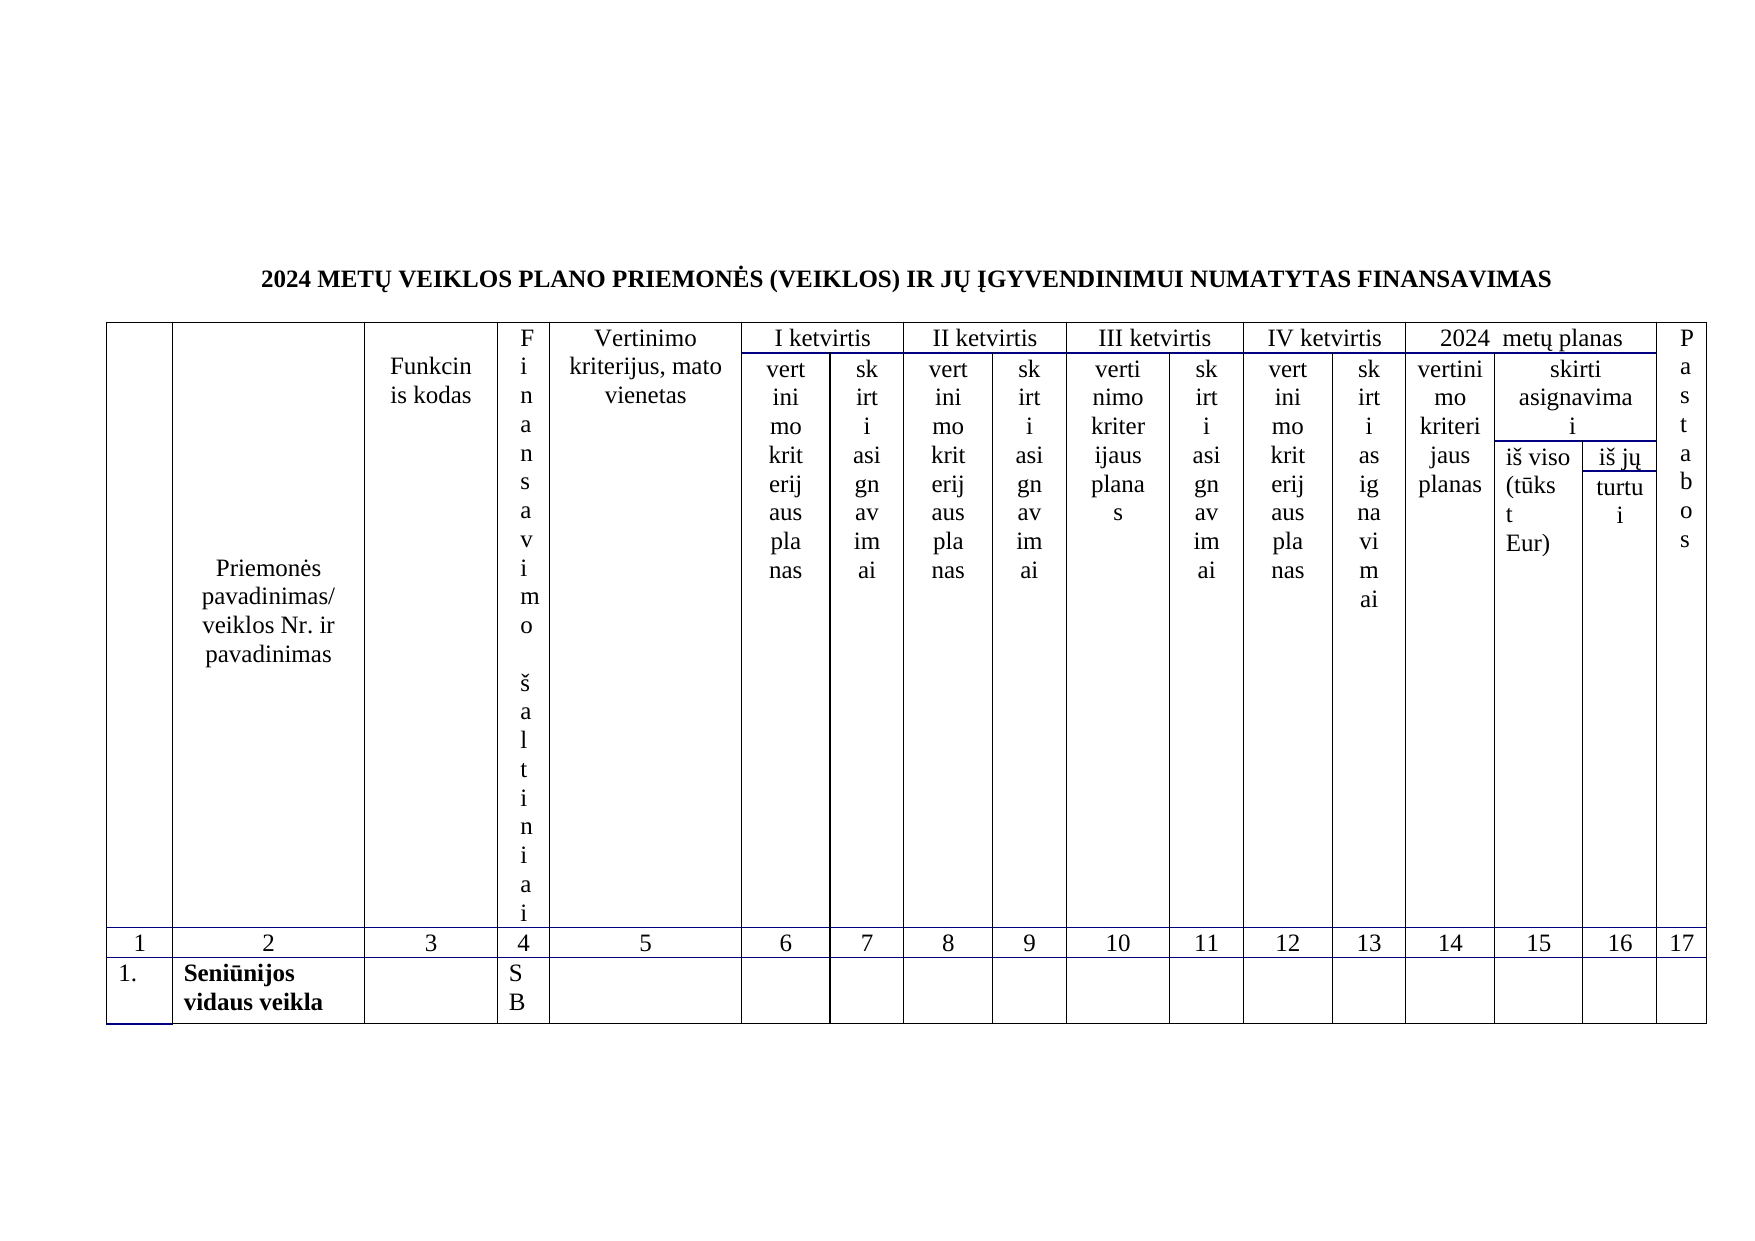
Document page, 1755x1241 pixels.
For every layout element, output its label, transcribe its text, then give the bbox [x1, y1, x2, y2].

table_cell vertinimo kriterijaus planas [1067, 354, 1169, 926]
table_cell SB [498, 958, 549, 1023]
table_cell vertinimo kriterijaus planas [1406, 354, 1494, 926]
table_cell [1406, 958, 1494, 1023]
table_cell 6 [742, 928, 829, 957]
table_cell [904, 958, 992, 1023]
table_cell [831, 958, 903, 1023]
table_cell turtui [1583, 472, 1656, 926]
table_cell [1583, 958, 1656, 1023]
table_cell 2 [173, 928, 364, 957]
table_cell [1067, 958, 1169, 1023]
table_cell vertinimo kriterijaus planas [742, 354, 829, 926]
table_header Pastabos [1657, 323, 1706, 926]
table_cell skirti asignavimai [831, 354, 903, 926]
table_cell [1333, 958, 1405, 1023]
table_header I ketvirtis [742, 323, 903, 352]
table_cell [550, 958, 741, 1023]
table_cell skirti asignavimai [1170, 354, 1243, 926]
table_cell 17 [1657, 928, 1706, 957]
table_cell 12 [1244, 928, 1332, 957]
table_cell [1244, 958, 1332, 1023]
table_cell 11 [1170, 928, 1243, 957]
table_header II ketvirtis [904, 323, 1066, 352]
table_cell 1 [107, 928, 172, 957]
table_cell 7 [831, 928, 903, 957]
table_cell 3 [365, 928, 497, 957]
table_header Vertinimo kriterijus, mato vienetas [550, 323, 741, 926]
table_header IV ketvirtis [1244, 323, 1405, 352]
table_cell skirti asignavimai [1495, 354, 1656, 440]
table_header 2024 metų planas [1406, 323, 1656, 352]
table_cell [993, 958, 1066, 1023]
table_cell 14 [1406, 928, 1494, 957]
table_cell 16 [1583, 928, 1656, 957]
table_cell 10 [1067, 928, 1169, 957]
table_cell iš viso (tūkst Eur) [1495, 442, 1582, 926]
table_header Funkcinis kodas [365, 323, 497, 926]
table_cell skirti asignavimai [993, 354, 1066, 926]
table_cell [1657, 958, 1706, 1023]
table_cell [1495, 958, 1582, 1023]
table_header III ketvirtis [1067, 323, 1243, 352]
table_header [107, 323, 172, 926]
table_cell vertinimo kriterijaus planas [904, 354, 992, 926]
table_cell 5 [550, 928, 741, 957]
table_cell 13 [1333, 928, 1405, 957]
table_cell 1. [107, 958, 172, 1023]
table_cell iš jų [1583, 442, 1656, 470]
table_cell [742, 958, 829, 1023]
table_cell 9 [993, 928, 1066, 957]
table_header Priemonės pavadinimas/ veiklos Nr. ir pavadinimas [173, 323, 364, 926]
table_cell 15 [1495, 928, 1582, 957]
table_cell [1170, 958, 1243, 1023]
table_cell Seniūnijos vidaus veikla [173, 958, 364, 1023]
text 2024 METŲ VEIKLOS PLANO PRIEMONĖS (VEIKLOS) IR JŲ ĮGYVENDINIMUI NUMATYTAS FINANSAVIMAS [118, 264, 1695, 293]
table_cell vertinimo kriterijaus planas [1244, 354, 1332, 926]
table_header Finansavimo šaltiniai [498, 323, 549, 926]
table_cell 8 [904, 928, 992, 957]
table_cell skirti asignavimai [1333, 354, 1405, 926]
table_cell 4 [498, 928, 549, 957]
table_cell [365, 958, 497, 1023]
